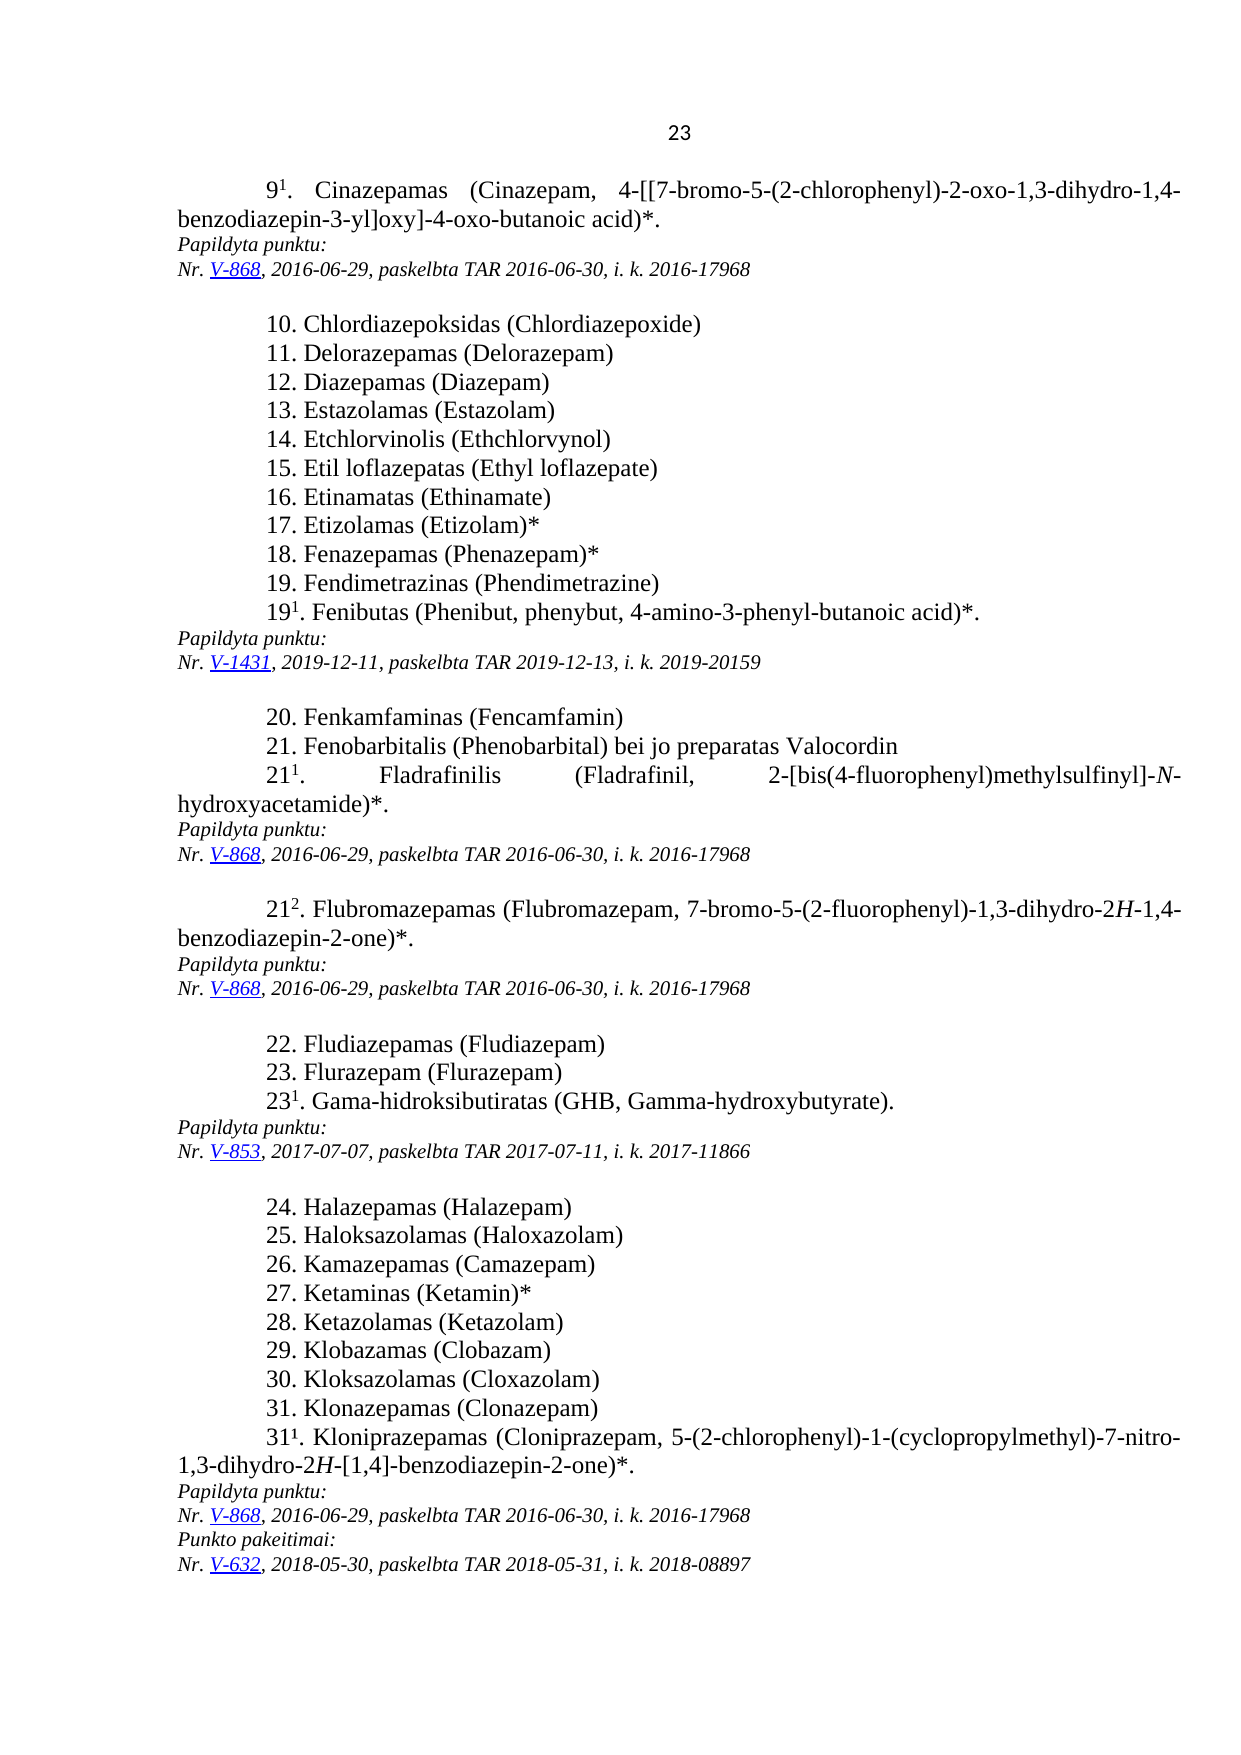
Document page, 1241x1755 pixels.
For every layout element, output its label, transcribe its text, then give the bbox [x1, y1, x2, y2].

text 27. Ketaminas (Ketamin)* [177, 1278, 1181, 1307]
text 15. Etil loflazepatas (Ethyl loflazepate) [177, 453, 1181, 482]
text 25. Haloksazolamas (Haloxazolam) [177, 1221, 1181, 1249]
text 31¹. Kloniprazepamas (Cloniprazepam, 5-(2-chlorophenyl)-1-(cyclopropylmethyl)-7-nitro-1,3-dihydro-2H-[1,4]-benzodiazepin-2-one)*. [177, 1422, 1181, 1479]
text 16. Etinamatas (Ethinamate) [177, 482, 1181, 511]
text Nr. V-868, 2016-06-29, paskelbta TAR 2016-06-30, i. k. 2016-17968 [177, 256, 1181, 281]
text 26. Kamazepamas (Camazepam) [177, 1249, 1181, 1278]
text 18. Fenazepamas (Phenazepam)* [177, 539, 1181, 568]
text 231. Gama-hidroksibutiratas (GHB, Gamma-hydroxybutyrate). [177, 1086, 1181, 1115]
text 22. Fludiazepamas (Fludiazepam) [177, 1029, 1181, 1057]
text 10. Chlordiazepoksidas (Chlordiazepoxide) [177, 309, 1181, 338]
text 91. Cinazepamas (Cinazepam, 4-[[7-bromo-5-(2-chlorophenyl)-2-oxo-1,3-dihydro-1,4-benzodiazepin-3-yl]oxy]-4-oxo-butanoic acid)*. [177, 175, 1181, 232]
text Nr. V-868, 2016-06-29, paskelbta TAR 2016-06-30, i. k. 2016-17968 [177, 1503, 1181, 1527]
text 12. Diazepamas (Diazepam) [177, 367, 1181, 396]
text 20. Fenkamfaminas (Fencamfamin) [177, 702, 1181, 731]
text Papildyta punktu: [177, 817, 1181, 841]
text Papildyta punktu: [177, 952, 1181, 976]
text 211. Fladrafinilis (Fladrafinil, 2-[bis(4-fluorophenyl)methylsulfinyl]-N-hydroxyacetamide)*. [177, 760, 1181, 817]
text Papildyta punktu: [177, 232, 1181, 256]
text 191. Fenibutas (Phenibut, phenybut, 4-amino-3-phenyl-butanoic acid)*. [177, 597, 1181, 626]
text Nr. V-853, 2017-07-07, paskelbta TAR 2017-07-11, i. k. 2017-11866 [177, 1139, 1181, 1163]
text Nr. V-632, 2018-05-30, paskelbta TAR 2018-05-31, i. k. 2018-08897 [177, 1551, 1181, 1576]
text 29. Klobazamas (Clobazam) [177, 1336, 1181, 1364]
text 30. Kloksazolamas (Cloxazolam) [177, 1364, 1181, 1393]
text Papildyta punktu: [177, 1115, 1181, 1139]
text Papildyta punktu: [177, 1479, 1181, 1503]
text 28. Ketazolamas (Ketazolam) [177, 1307, 1181, 1336]
text Nr. V-1431, 2019-12-11, paskelbta TAR 2019-12-13, i. k. 2019-20159 [177, 649, 1181, 674]
text Nr. V-868, 2016-06-29, paskelbta TAR 2016-06-30, i. k. 2016-17968 [177, 976, 1181, 1000]
text 31. Klonazepamas (Clonazepam) [177, 1393, 1181, 1422]
text 17. Etizolamas (Etizolam)* [177, 511, 1181, 539]
text 24. Halazepamas (Halazepam) [177, 1192, 1181, 1221]
text 23. Flurazepam (Flurazepam) [177, 1057, 1181, 1086]
text 212. Flubromazepamas (Flubromazepam, 7-bromo-5-(2-fluorophenyl)-1,3-dihydro-2H-1,4-benzodiazepin-2-one)*. [177, 894, 1181, 952]
text 13. Estazolamas (Estazolam) [177, 396, 1181, 424]
text 11. Delorazepamas (Delorazepam) [177, 338, 1181, 367]
text 14. Etchlorvinolis (Ethchlorvynol) [177, 424, 1181, 453]
text Nr. V-868, 2016-06-29, paskelbta TAR 2016-06-30, i. k. 2016-17968 [177, 841, 1181, 866]
text 19. Fendimetrazinas (Phendimetrazine) [177, 568, 1181, 597]
text Punkto pakeitimai: [177, 1527, 1181, 1551]
text Papildyta punktu: [177, 626, 1181, 649]
text 21. Fenobarbitalis (Phenobarbital) bei jo preparatas Valocordin [177, 731, 1181, 760]
